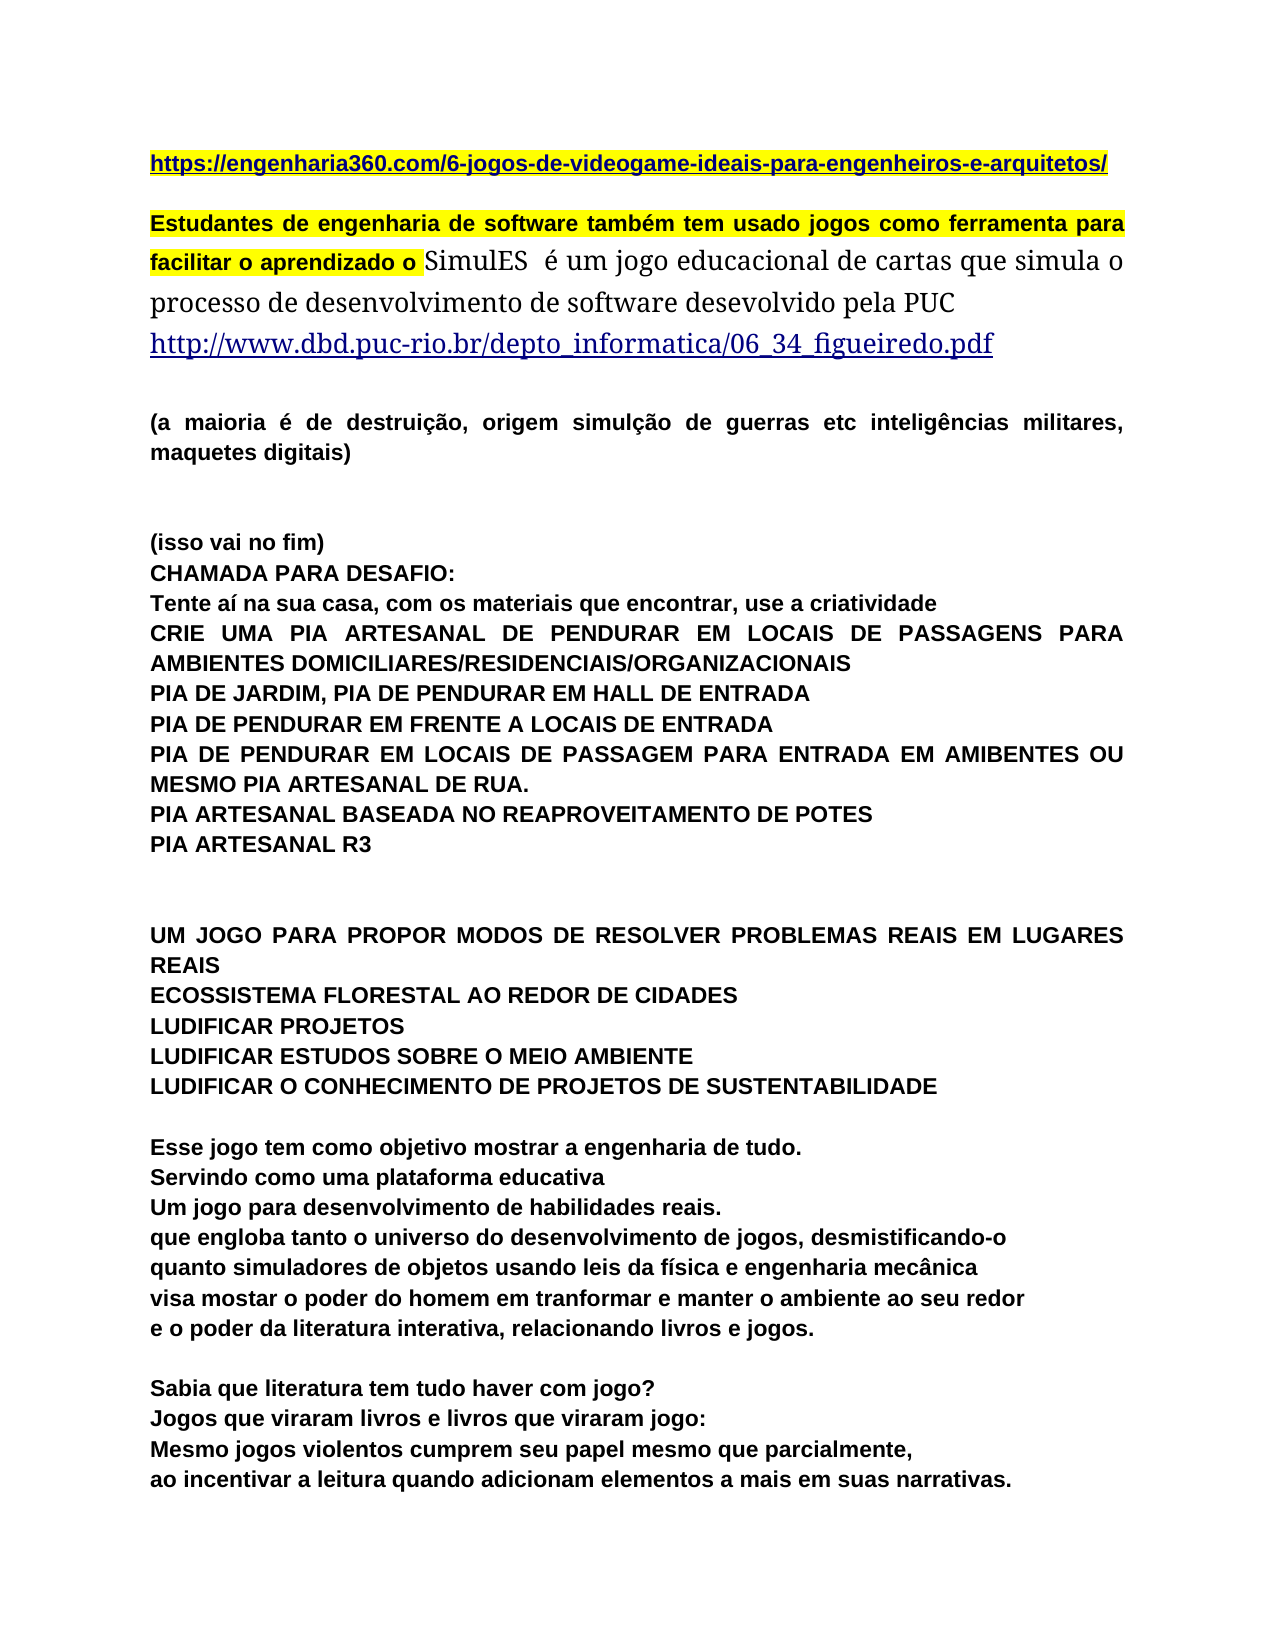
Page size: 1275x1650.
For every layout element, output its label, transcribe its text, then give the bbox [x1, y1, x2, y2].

text LUDIFICAR O CONHECIMENTO DE PROJETOS DE SUSTENTABILIDADE [150, 1073, 1125, 1099]
text visa mostar o poder do homem em tranformar e manter o ambiente ao seu redor [150, 1284, 1125, 1311]
text LUDIFICAR PROJETOS [150, 1013, 1125, 1039]
text https://engenharia360.com/6-jogos-de-videogame-ideais-para-engenheiros-e-arquitetos/ [150, 150, 1125, 176]
text PIA ARTESANAL BASEADA NO REAPROVEITAMENTO DE POTES [150, 801, 1125, 827]
text LUDIFICAR ESTUDOS SOBRE O MEIO AMBIENTE [150, 1043, 1125, 1069]
text Jogos que viraram livros e livros que viraram jogo: [150, 1405, 1125, 1432]
text Um jogo para desenvolvimento de habilidades reais. [150, 1194, 1125, 1220]
text Estudantes de engenharia de software também tem usado jogos como ferramenta para facilitar o aprendizado o SimulES é um jogo educacional de cartas que simula o processo de desenvolvimento de software desevolvido pela PUC [150, 210, 1125, 320]
text Tente aí na sua casa, com os materiais que encontrar, use a criatividade [150, 590, 1125, 616]
text Esse jogo tem como objetivo mostrar a engenharia de tudo. [150, 1133, 1125, 1160]
text Servindo como uma plataforma educativa [150, 1164, 1125, 1190]
text http://www.dbd.puc-rio.br/depto_informatica/06_34_figueiredo.pdf [150, 325, 1125, 361]
text CHAMADA PARA DESAFIO: [150, 559, 1125, 586]
text PIA DE JARDIM, PIA DE PENDURAR EM HALL DE ENTRADA [150, 680, 1125, 707]
text UM JOGO PARA PROPOR MODOS DE RESOLVER PROBLEMAS REAIS EM LUGARES REAIS [150, 922, 1125, 978]
text (isso vai no fim) [150, 529, 1125, 556]
text e o poder da literatura interativa, relacionando livros e jogos. [150, 1315, 1125, 1341]
text PIA DE PENDURAR EM FRENTE A LOCAIS DE ENTRADA [150, 711, 1125, 737]
text ao incentivar a leitura quando adicionam elementos a mais em suas narrativas. [150, 1466, 1125, 1492]
text Mesmo jogos violentos cumprem seu papel mesmo que parcialmente, [150, 1436, 1125, 1462]
text quanto simuladores de objetos usando leis da física e engenharia mecânica [150, 1254, 1125, 1281]
text CRIE UMA PIA ARTESANAL DE PENDURAR EM LOCAIS DE PASSAGENS PARA AMBIENTES DOMICILIARES/RESIDENCIAIS/ORGANIZACIONAIS [150, 620, 1125, 676]
text (a maioria é de destruição, origem simulção de guerras etc inteligências militares, maquetes digitais) [150, 408, 1125, 465]
text ECOSSISTEMA FLORESTAL AO REDOR DE CIDADES [150, 982, 1125, 1009]
text que engloba tanto o universo do desenvolvimento de jogos, desmistificando-o [150, 1224, 1125, 1250]
text PIA ARTESANAL R3 [150, 831, 1125, 858]
text Sabia que literatura tem tudo haver com jogo? [150, 1375, 1125, 1401]
text PIA DE PENDURAR EM LOCAIS DE PASSAGEM PARA ENTRADA EM AMIBENTES OU MESMO PIA ARTESANAL DE RUA. [150, 741, 1125, 797]
